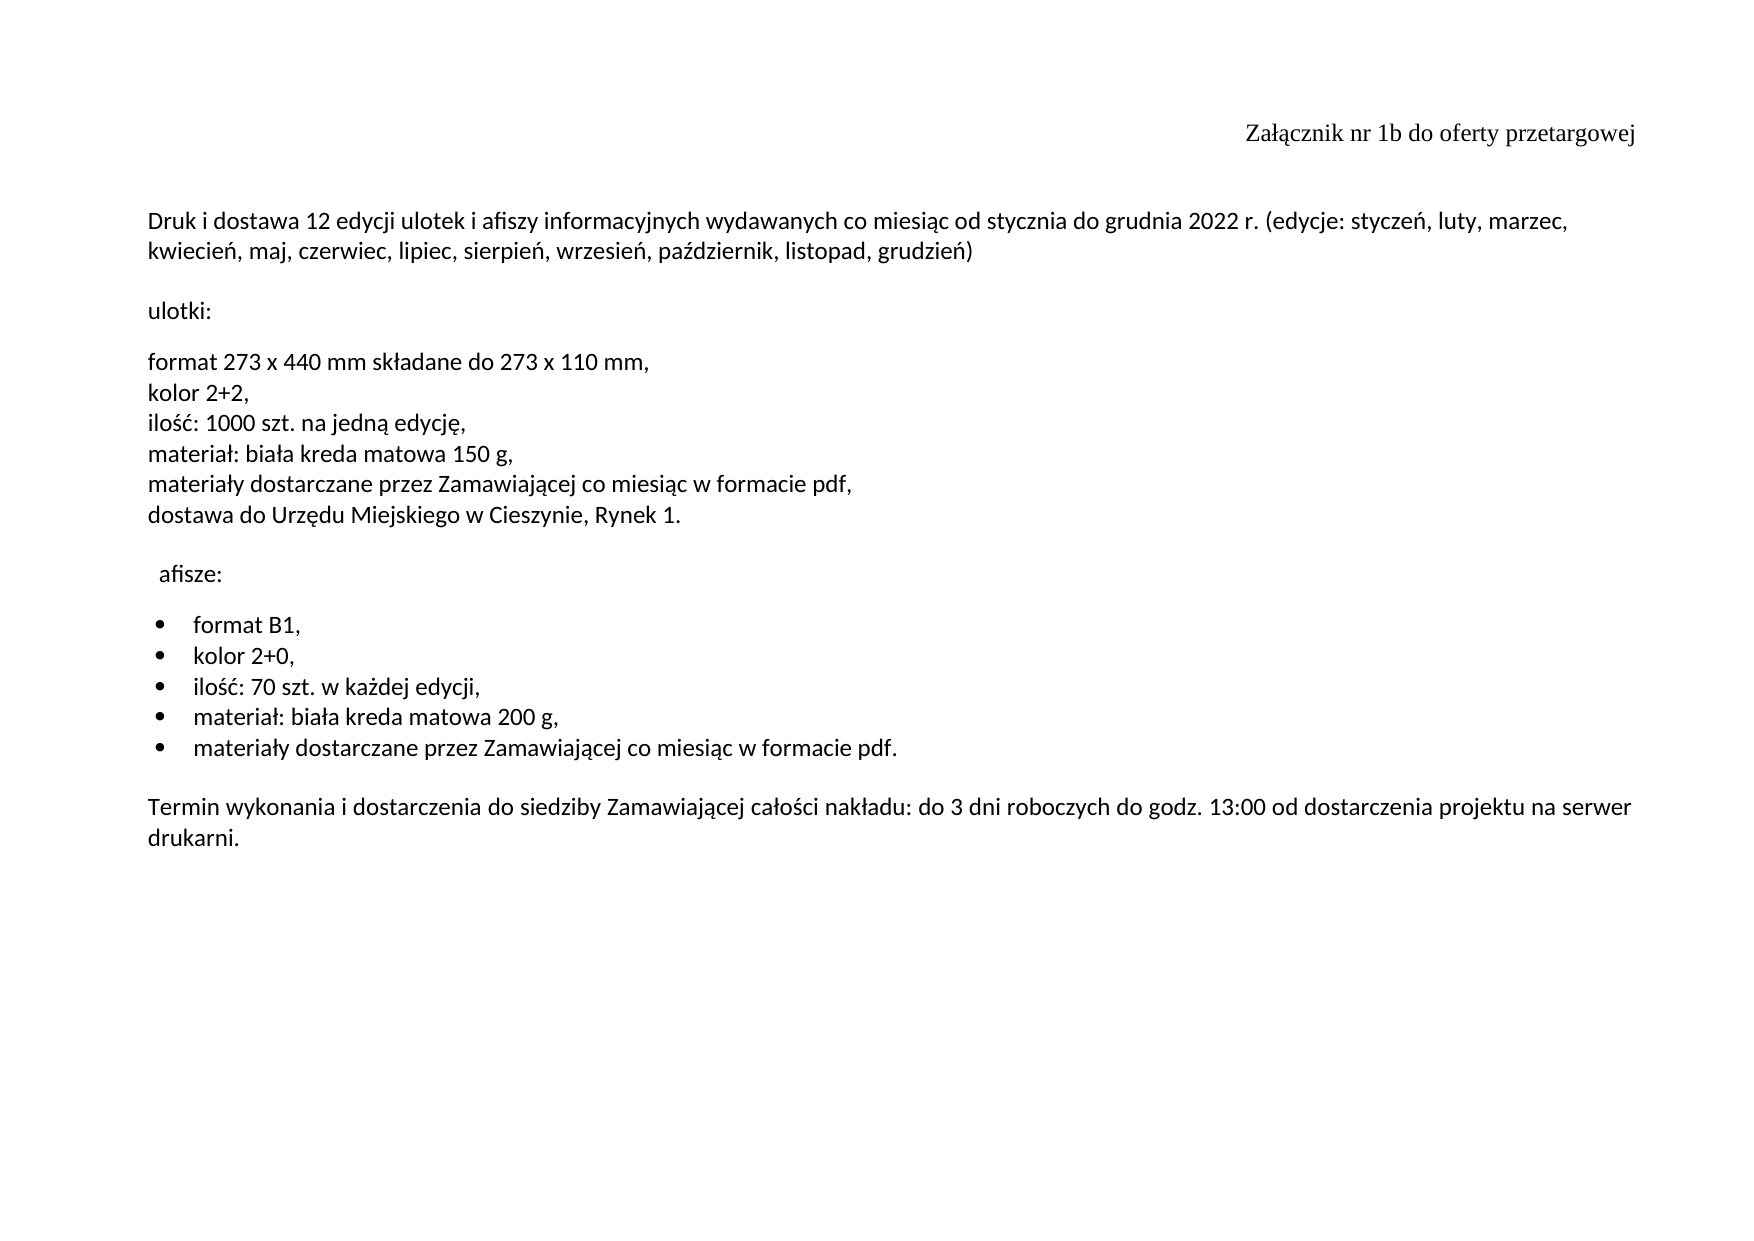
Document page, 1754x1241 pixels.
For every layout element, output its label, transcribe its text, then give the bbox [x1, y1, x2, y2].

list format B1, [156, 609, 1636, 640]
list kolor 2+0, [156, 640, 1636, 671]
text Termin wykonania i dostarczenia do siedziby Zamawiającej całości nakładu: do 3 dni roboczych do godz. 13:00 od dostarczenia projektu na serwer drukarni. [148, 791, 1636, 852]
list kolor 2+2, [148, 377, 1636, 407]
list format 273 x 440 mm składane do 273 x 110 mm, [148, 346, 1636, 377]
list ilość: 70 szt. w każdej edycji, [156, 671, 1636, 701]
text Załącznik nr 1b do oferty przetargowej [118, 118, 1636, 147]
list materiały dostarczane przez Zamawiającej co miesiąc w formacie pdf. [156, 732, 1636, 762]
list afisze: [142, 558, 1636, 589]
list ilość: 1000 szt. na jedną edycję, [148, 407, 1636, 438]
list dostawa do Urzędu Miejskiego w Cieszynie, Rynek 1. [148, 499, 1636, 529]
list ulotki: [148, 295, 1636, 326]
list materiał: biała kreda matowa 150 g, [148, 438, 1636, 468]
list materiały dostarczane przez Zamawiającej co miesiąc w formacie pdf, [148, 468, 1636, 499]
text Druk i dostawa 12 edycji ulotek i afiszy informacyjnych wydawanych co miesiąc od stycznia do grudnia 2022 r. (edycje: styczeń, luty, marzec, kwiecień, maj, czerwiec, lipiec, sierpień, wrzesień, październik, listopad, grudzień) [148, 205, 1636, 266]
list materiał: biała kreda matowa 200 g, [156, 701, 1636, 732]
